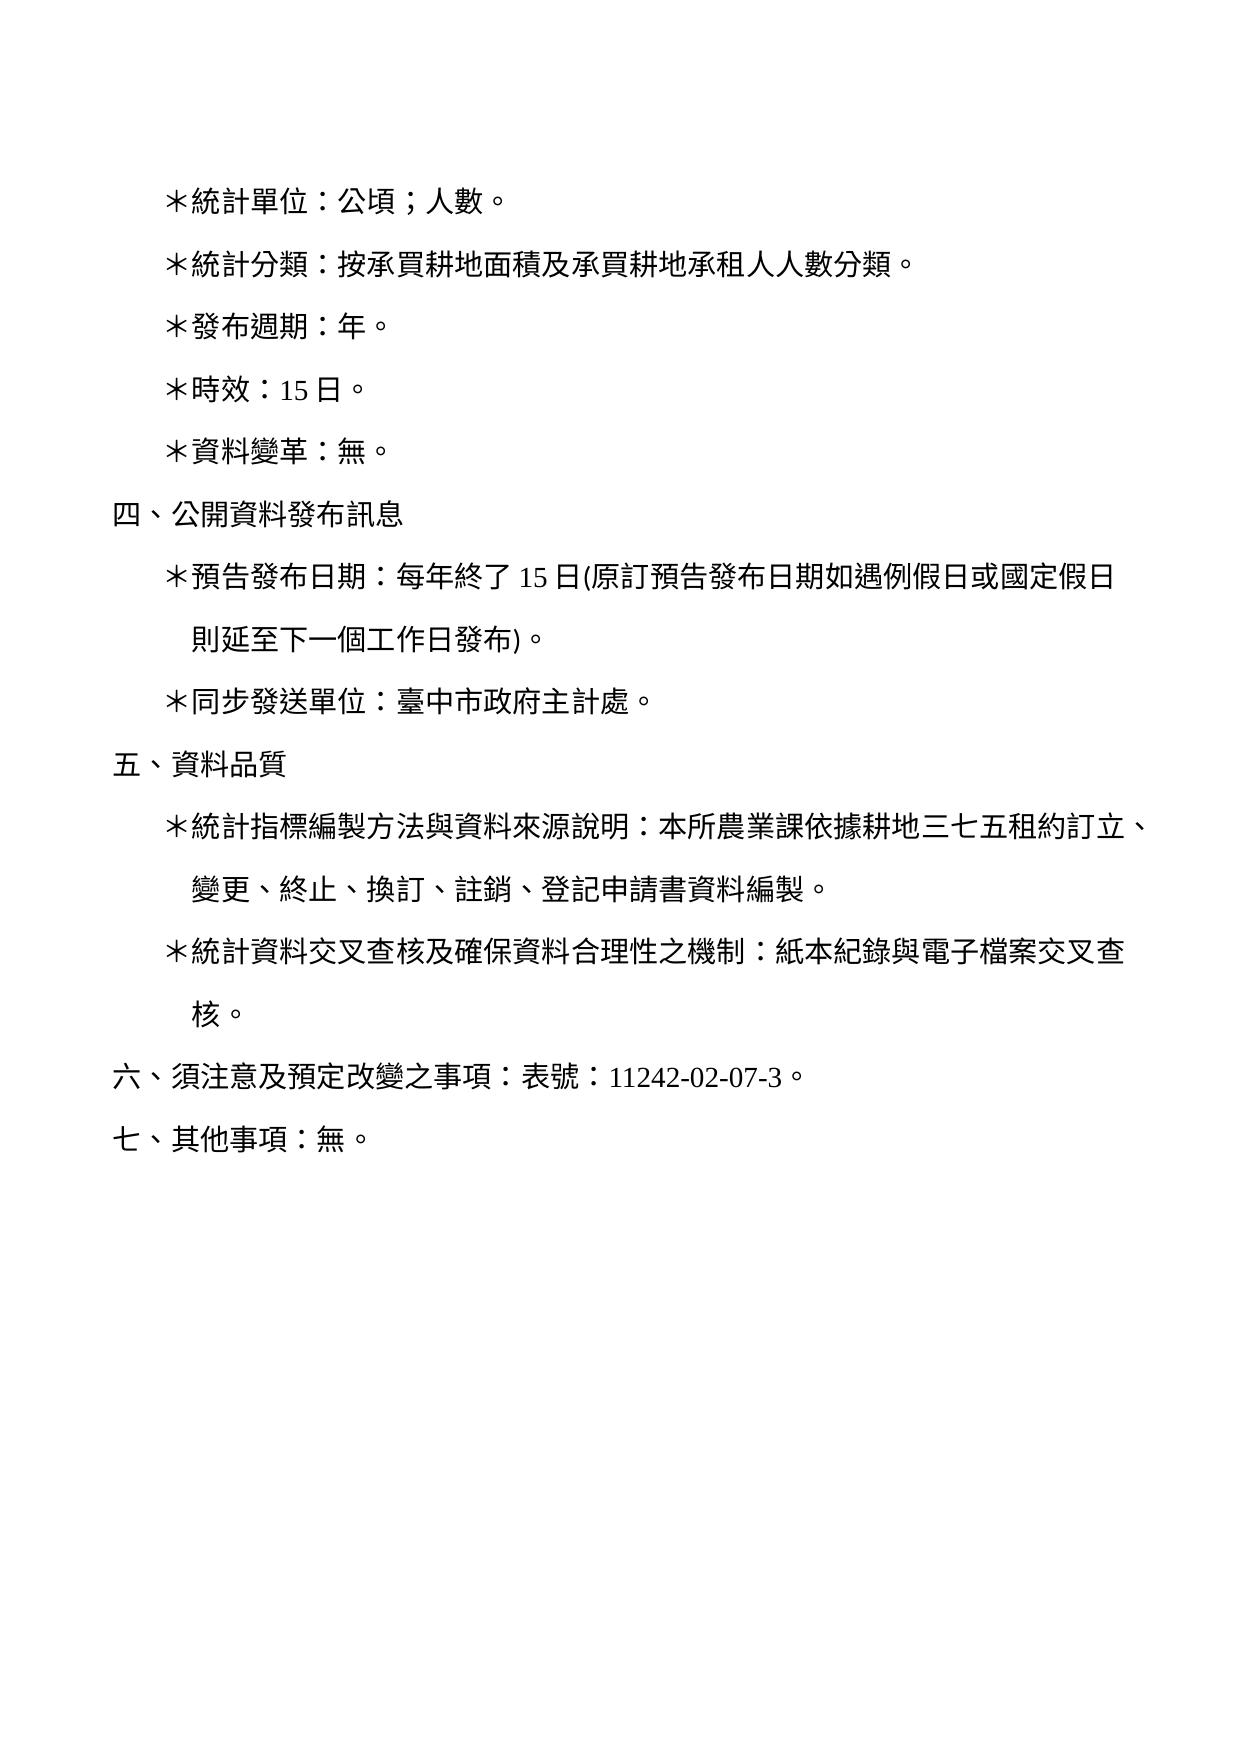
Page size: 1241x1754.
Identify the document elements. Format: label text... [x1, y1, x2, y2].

text ＊同步發送單位：臺中市政府主計處。 [162, 658, 1128, 721]
text 五、資料品質 [112, 721, 1128, 783]
text ＊統計單位：公頃；人數。 [162, 158, 1128, 221]
text ＊時效：15日。 [162, 346, 1128, 408]
text ＊統計分類：按承買耕地面積及承買耕地承租人人數分類。 [162, 221, 1128, 283]
text ＊預告發布日期：每年終了15日(原訂預告發布日期如遇例假日或國定假日則延至下一個工作日發布)。 [162, 533, 1128, 658]
text ＊統計指標編製方法與資料來源說明：本所農業課依據耕地三七五租約訂立、變更、終止、換訂、註銷、登記申請書資料編製。 [162, 783, 1128, 908]
text ＊統計資料交叉查核及確保資料合理性之機制：紙本紀錄與電子檔案交叉查核。 [162, 908, 1128, 1033]
text ＊發布週期：年。 [162, 283, 1128, 346]
text 七、其他事項：無。 [112, 1096, 1128, 1158]
text ＊資料變革：無。 [162, 408, 1128, 471]
text 六、須注意及預定改變之事項：表號：11242-02-07-3。 [112, 1033, 1128, 1096]
text 四、公開資料發布訊息 [112, 471, 1128, 533]
